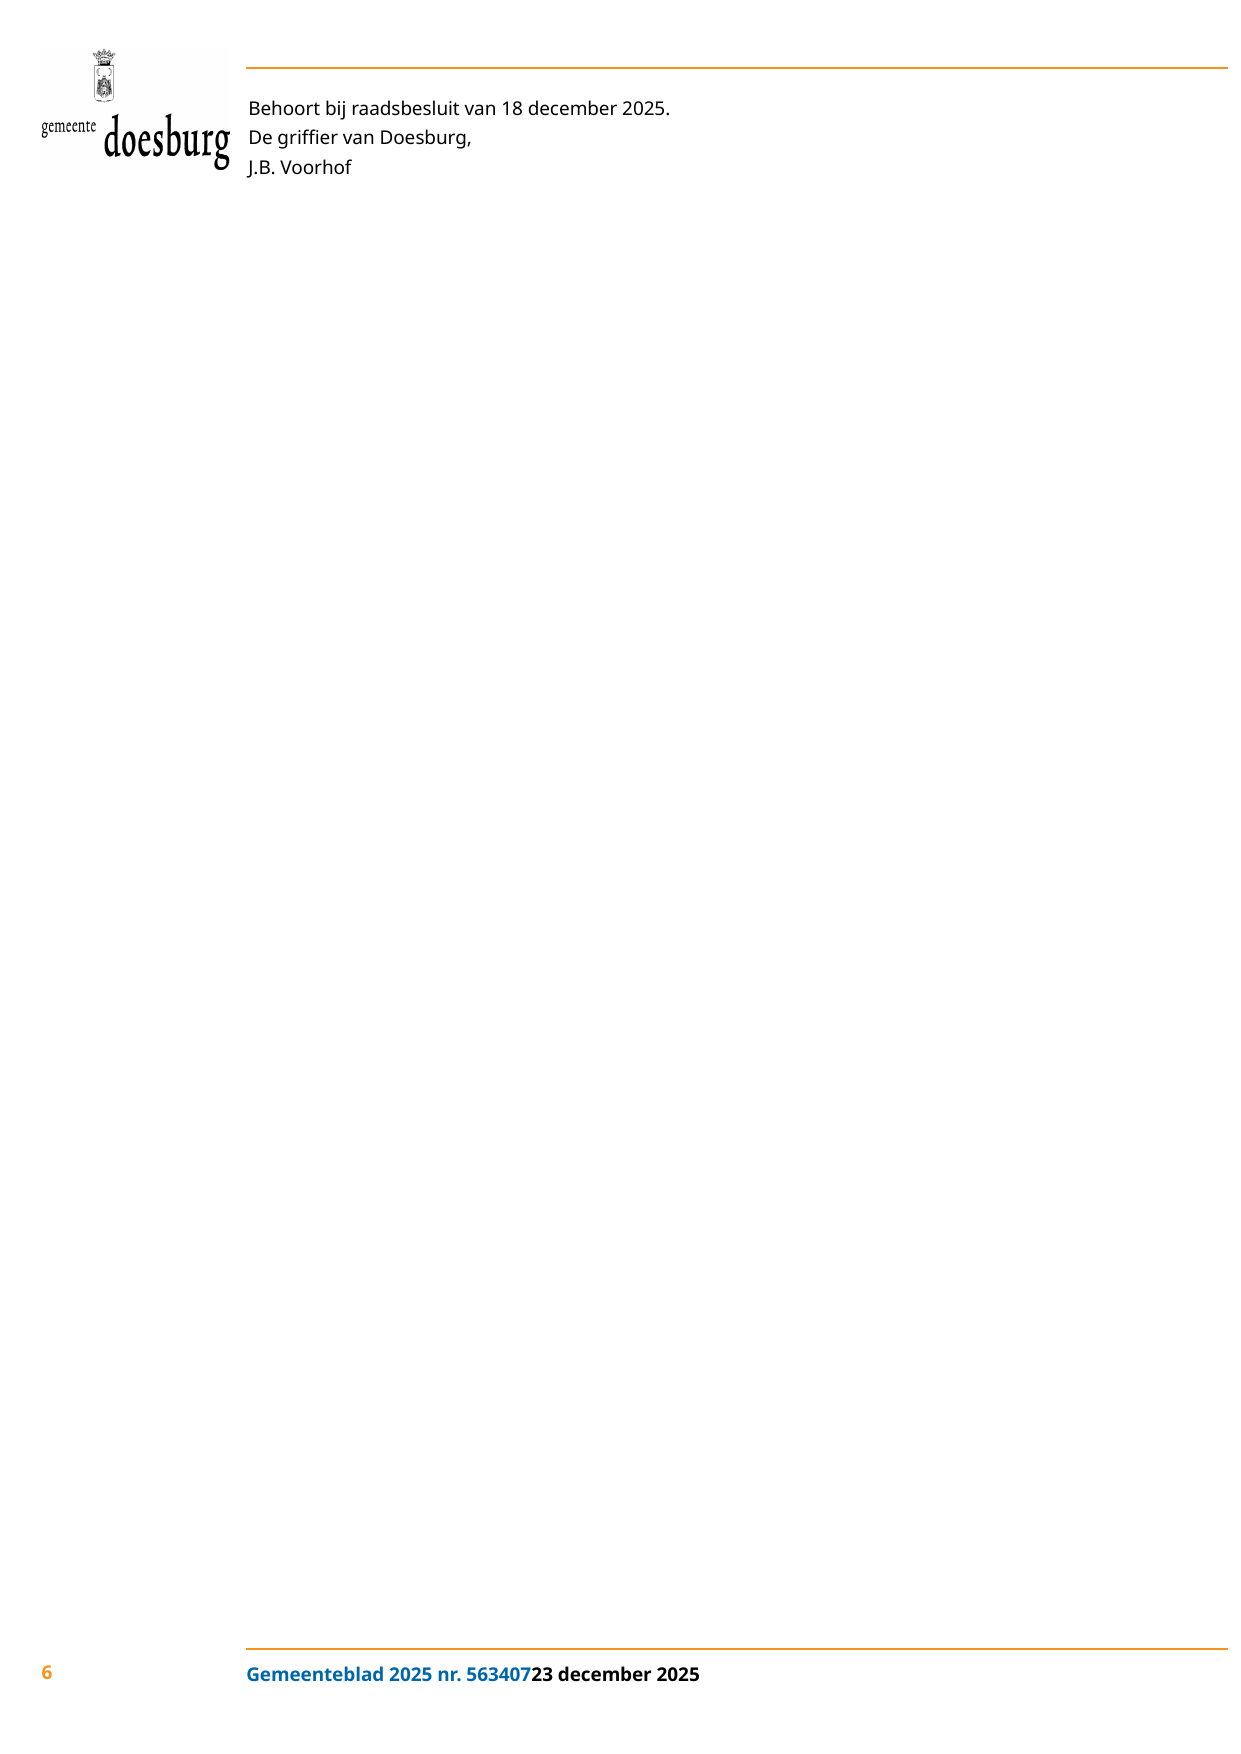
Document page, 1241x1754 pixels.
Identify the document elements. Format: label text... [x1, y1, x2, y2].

text Behoort bij raadsbesluit van 18 december 2025. [248, 95, 1152, 121]
text J.B. Voorhof [248, 154, 1152, 180]
picture [41, 47, 231, 172]
text De griffier van Doesburg, [248, 124, 1152, 150]
